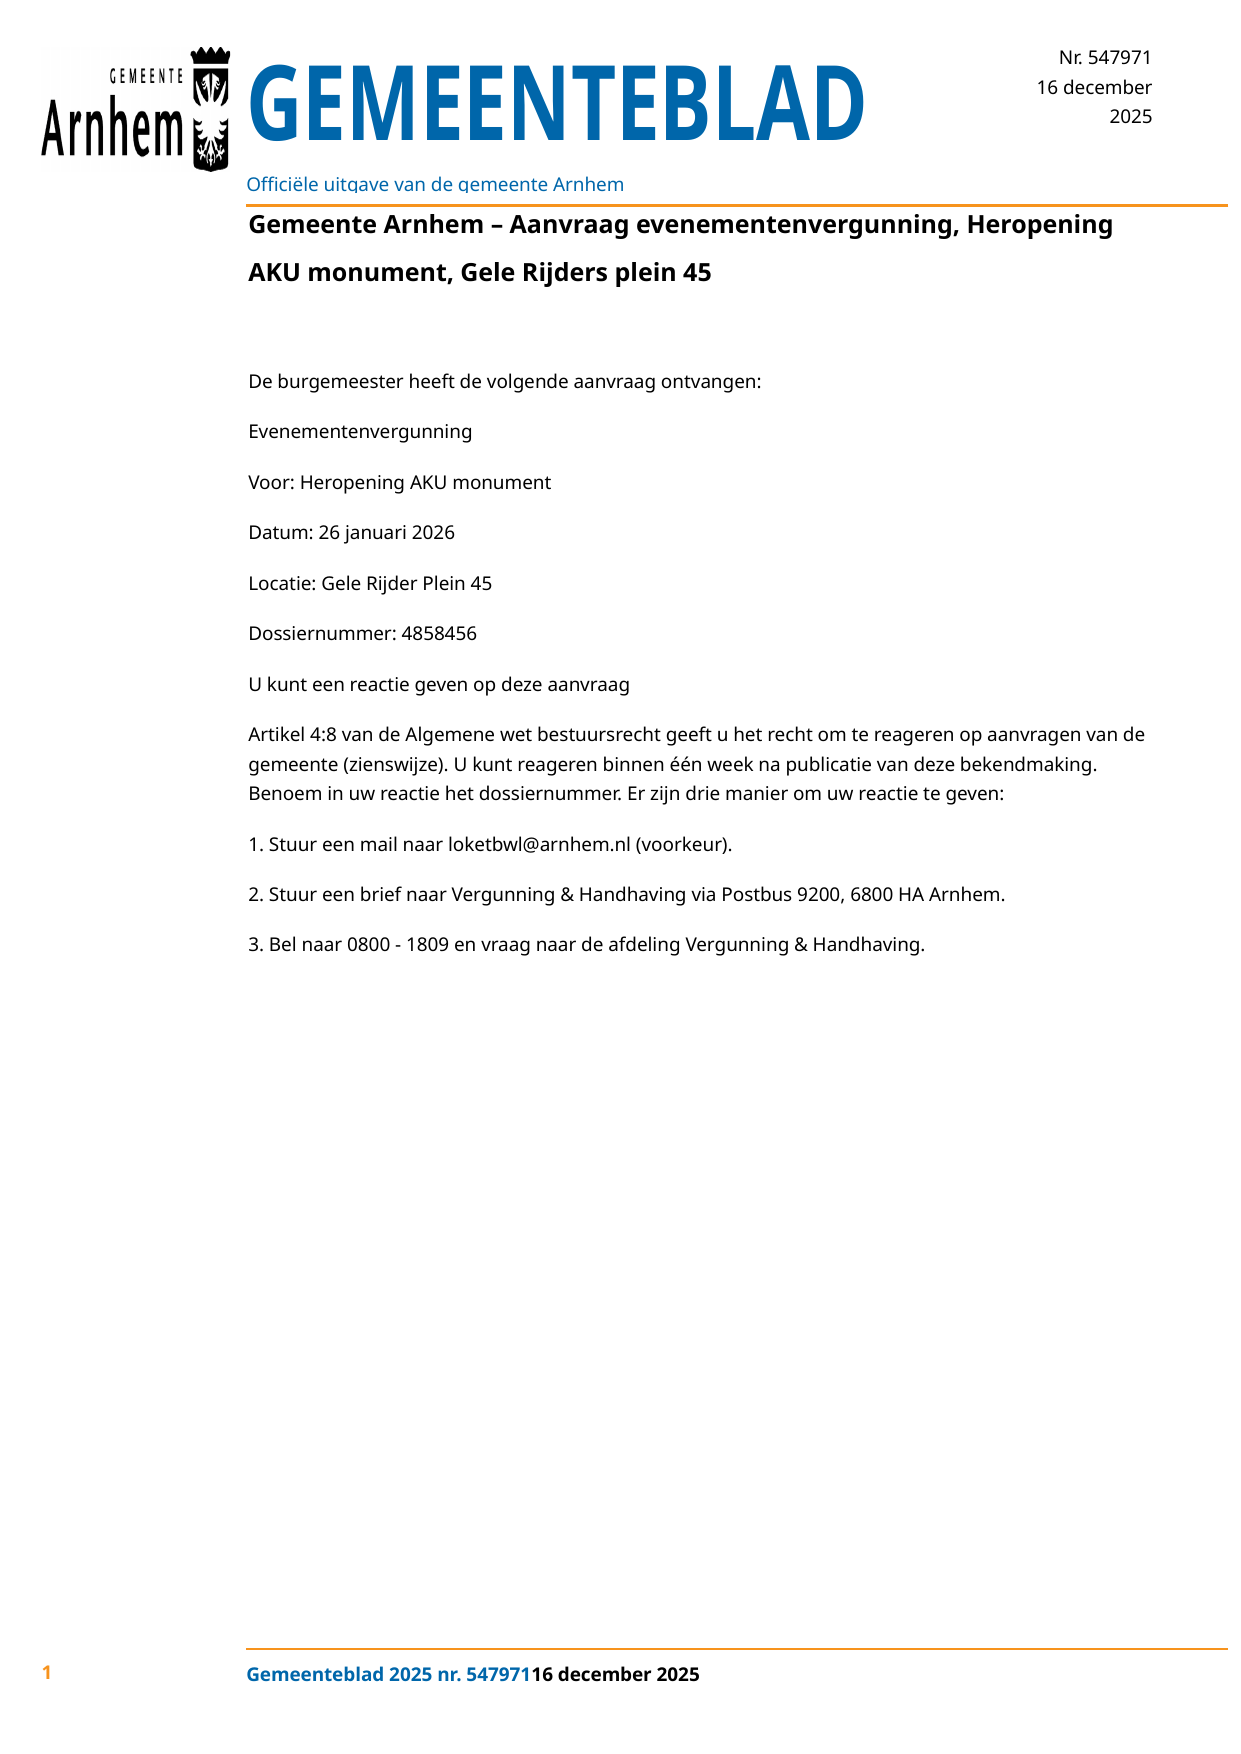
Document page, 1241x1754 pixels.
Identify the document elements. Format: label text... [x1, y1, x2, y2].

text Dossiernummer: 4858456 [248, 620, 1152, 646]
text Voor: Heropening AKU monument [248, 469, 1152, 495]
text De burgemeester heeft de volgende aanvraag ontvangen: [248, 368, 1152, 394]
text Evenementenvergunning [248, 419, 1152, 444]
text 2. Stuur een brief naar Vergunning & Handhaving via Postbus 9200, 6800 HA Arnhem. [248, 881, 1152, 907]
text 3. Bel naar 0800 - 1809 en vraag naar de afdeling Vergunning & Handhaving. [248, 932, 1152, 957]
text Gemeente Arnhem – Aanvraag evenementenvergunning, Heropening AKU monument, Gele Rijders plein 45 [248, 207, 1152, 288]
text Artikel 4:8 van de Algemene wet bestuursrecht geeft u het recht om te reageren op aanvragen van de gemeente (zienswijze). U kunt reageren binnen één week na publicatie van deze bekendmaking. Benoem in uw reactie het dossiernummer. Er zijn drie manier om uw reactie te geven: [248, 721, 1152, 806]
text Locatie: Gele Rijder Plein 45 [248, 570, 1152, 596]
text 1. Stuur een mail naar loketbwl@arnhem.nl (voorkeur). [248, 831, 1152, 857]
text Datum: 26 januari 2026 [248, 519, 1152, 545]
text U kunt een reactie geven op deze aanvraag [248, 671, 1152, 697]
picture [41, 47, 231, 172]
